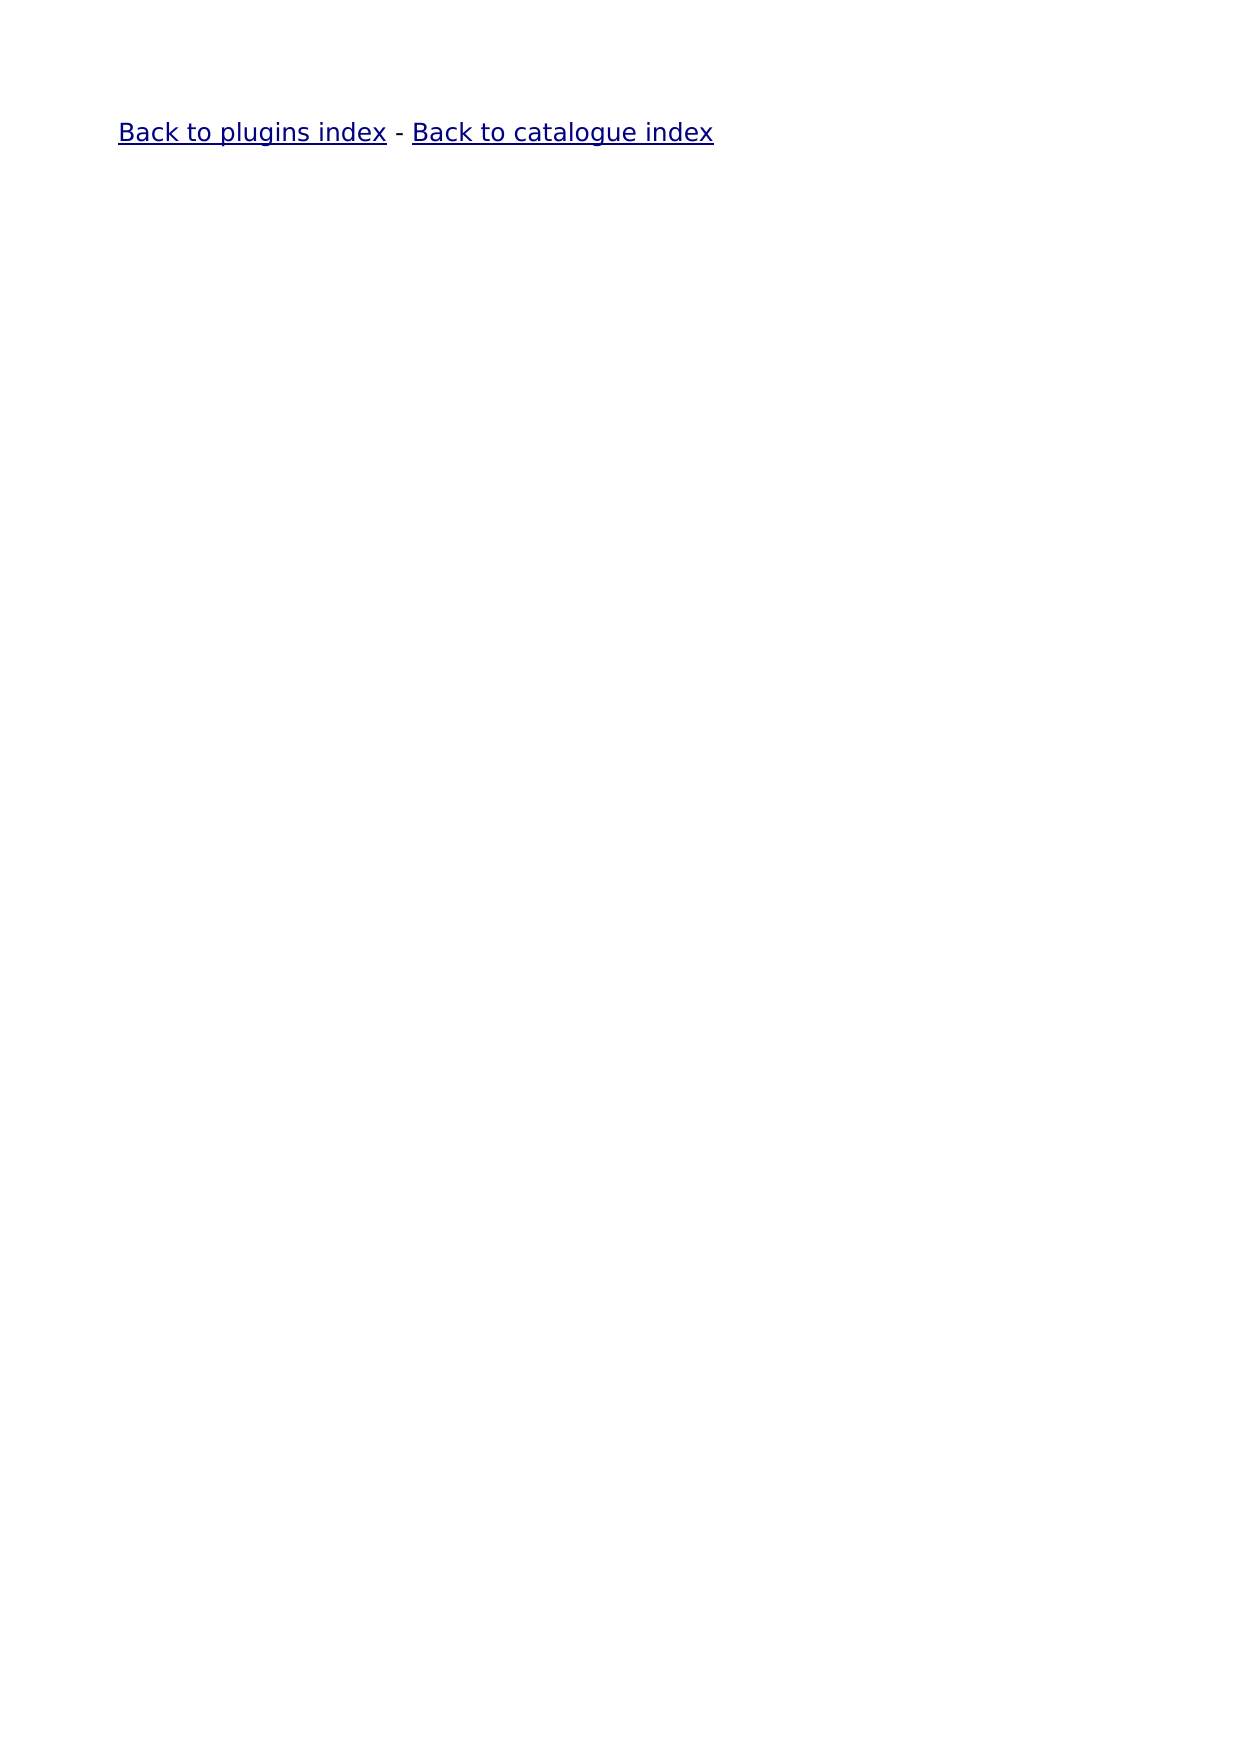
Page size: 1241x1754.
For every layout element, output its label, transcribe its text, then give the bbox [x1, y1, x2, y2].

text Back to plugins index - Back to catalogue index [118, 118, 1122, 147]
